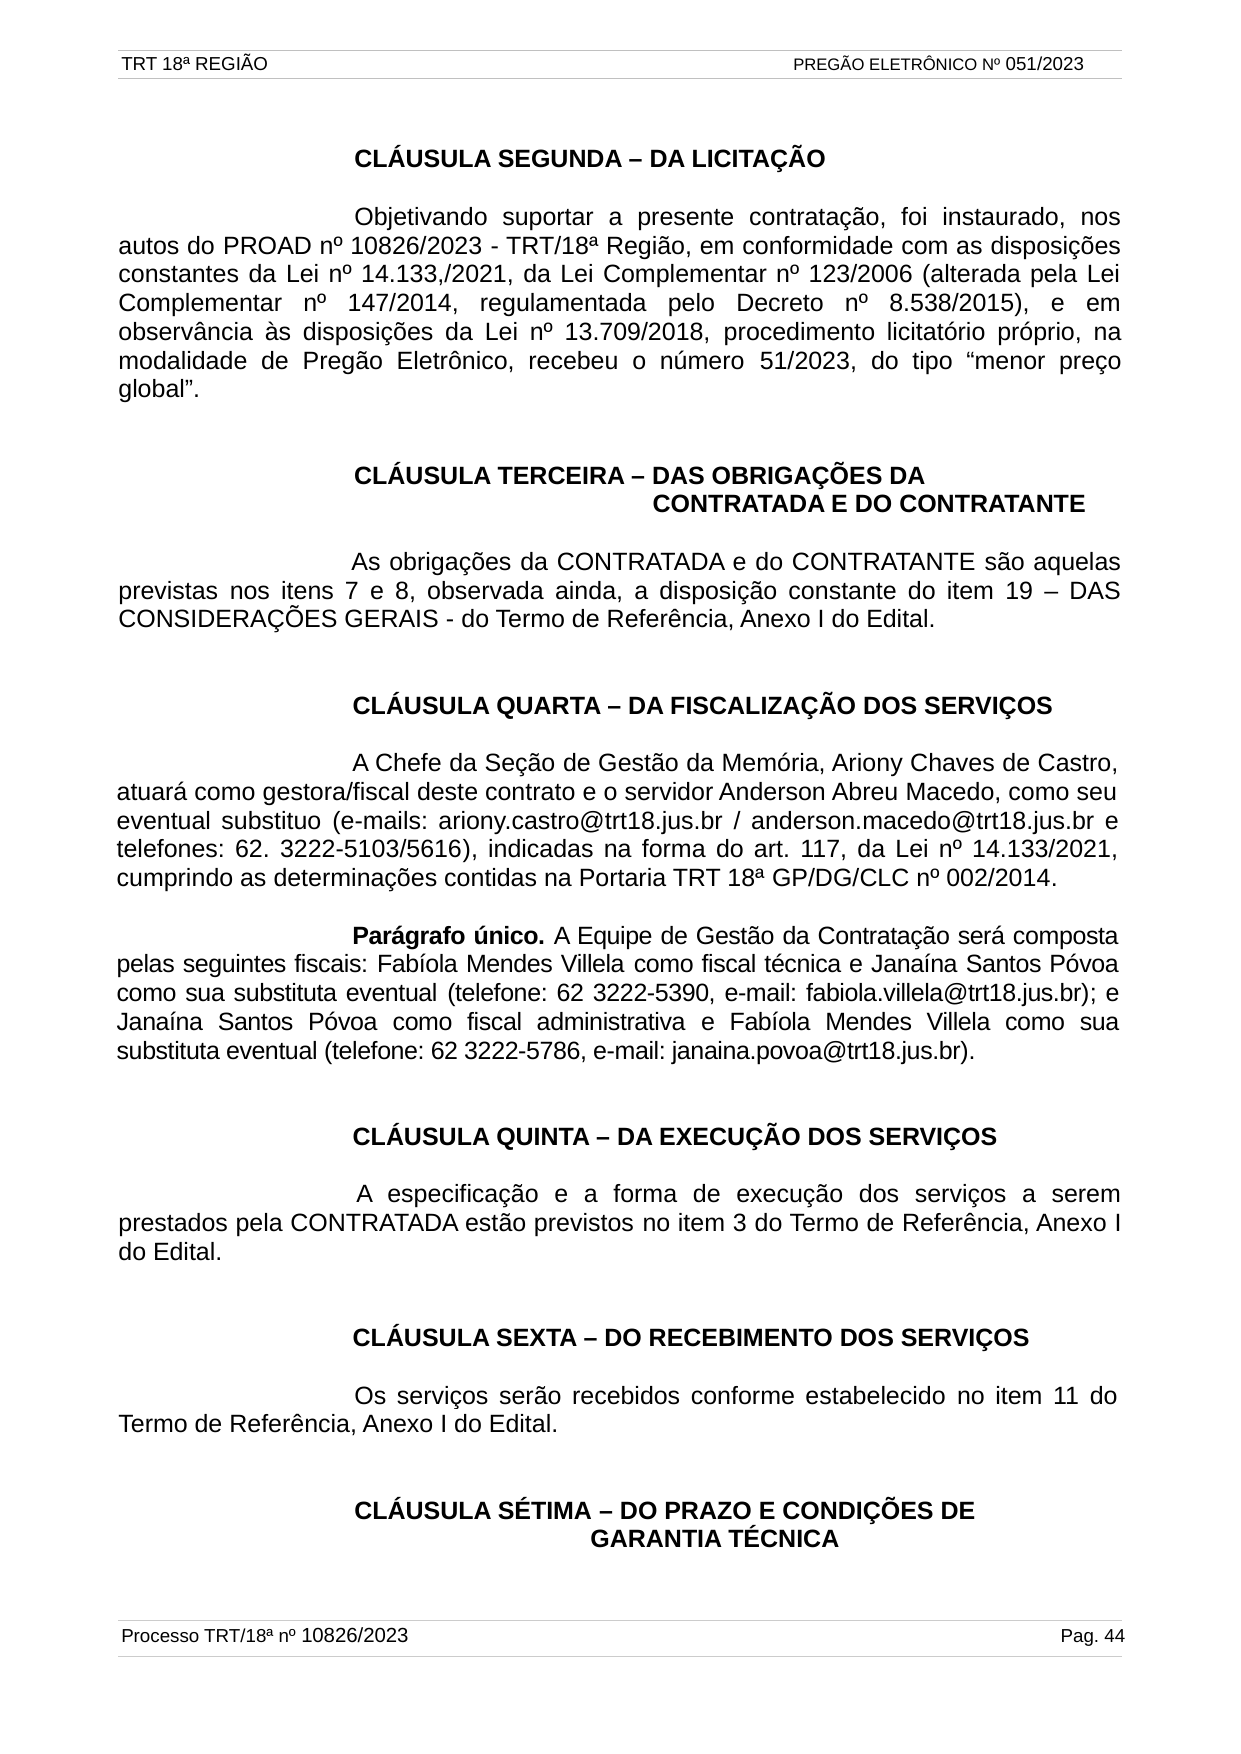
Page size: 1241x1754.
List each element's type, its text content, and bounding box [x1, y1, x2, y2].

text Objetivando suportar a presente contratação, foi instaurado, nos autos do PROAD nº 10826/2023 - TRT/18ª Região, em conformidade com as disposições constantes da Lei nº 14.133,/2021, da Lei Complementar nº 123/2006 (alterada pela Lei Complementar nº 147/2014, regulamentada pelo Decreto nº 8.538/2015), e em observância às disposições da Lei nº 13.709/2018, procedimento licitatório próprio, na modalidade de Pregão Eletrônico, recebeu o número 51/2023, do tipo “menor preço global”. [118, 202, 1122, 403]
text CONTRATADA E DO CONTRATANTE [118, 489, 1122, 518]
text A Chefe da Seção de Gestão da Memória, Ariony Chaves de Castro, atuará como gestora/fiscal deste contrato e o servidor Anderson Abreu Macedo, como seu eventual substituo (e-mails: ariony.castro@trt18.jus.br / anderson.macedo@trt18.jus.br e telefones: 62. 3222-5103/5616), indicadas na forma do art. 117, da Lei nº 14.133/2021, cumprindo as determinações contidas na Portaria TRT 18ª GP/DG/CLC nº 002/2014. [116, 748, 1119, 892]
text CLÁUSULA TERCEIRA – DAS OBRIGAÇÕES DA [118, 461, 1122, 489]
text As obrigações da CONTRATADA e do CONTRATANTE são aquelas previstas nos itens 7 e 8, observada ainda, a disposição constante do item 19 – DAS CONSIDERAÇÕES GERAIS - do Termo de Referência, Anexo I do Edital. [118, 547, 1122, 633]
text A especificação e a forma de execução dos serviços a serem prestados pela CONTRATADA estão previstos no item 3 do Termo de Referência, Anexo I do Edital. [118, 1179, 1122, 1266]
text CLÁUSULA SEXTA – DO RECEBIMENTO DOS SERVIÇOS [118, 1323, 1122, 1352]
text CLÁUSULA SÉTIMA – DO PRAZO E CONDIÇÕES DE [118, 1496, 1117, 1524]
text CLÁUSULA SEGUNDA – DA LICITAÇÃO [118, 144, 1122, 173]
text Parágrafo único. A Equipe de Gestão da Contratação será composta pelas seguintes fiscais: Fabíola Mendes Villela como fiscal técnica e Janaína Santos Póvoa como sua substituta eventual (telefone: 62 3222-5390, e-mail: fabiola.villela@trt18.jus.br); e Janaína Santos Póvoa como fiscal administrativa e Fabíola Mendes Villela como sua substituta eventual (telefone: 62 3222-5786, e-mail: janaina.povoa@trt18.jus.br). [116, 921, 1119, 1064]
text Os serviços serão recebidos conforme estabelecido no item 11 do Termo de Referência, Anexo I do Edital. [118, 1381, 1117, 1438]
text CLÁUSULA QUARTA – DA FISCALIZAÇÃO DOS SERVIÇOS [118, 691, 1122, 719]
text CLÁUSULA QUINTA – DA EXECUÇÃO DOS SERVIÇOS [118, 1122, 1122, 1151]
text GARANTIA TÉCNICA [118, 1524, 1117, 1553]
